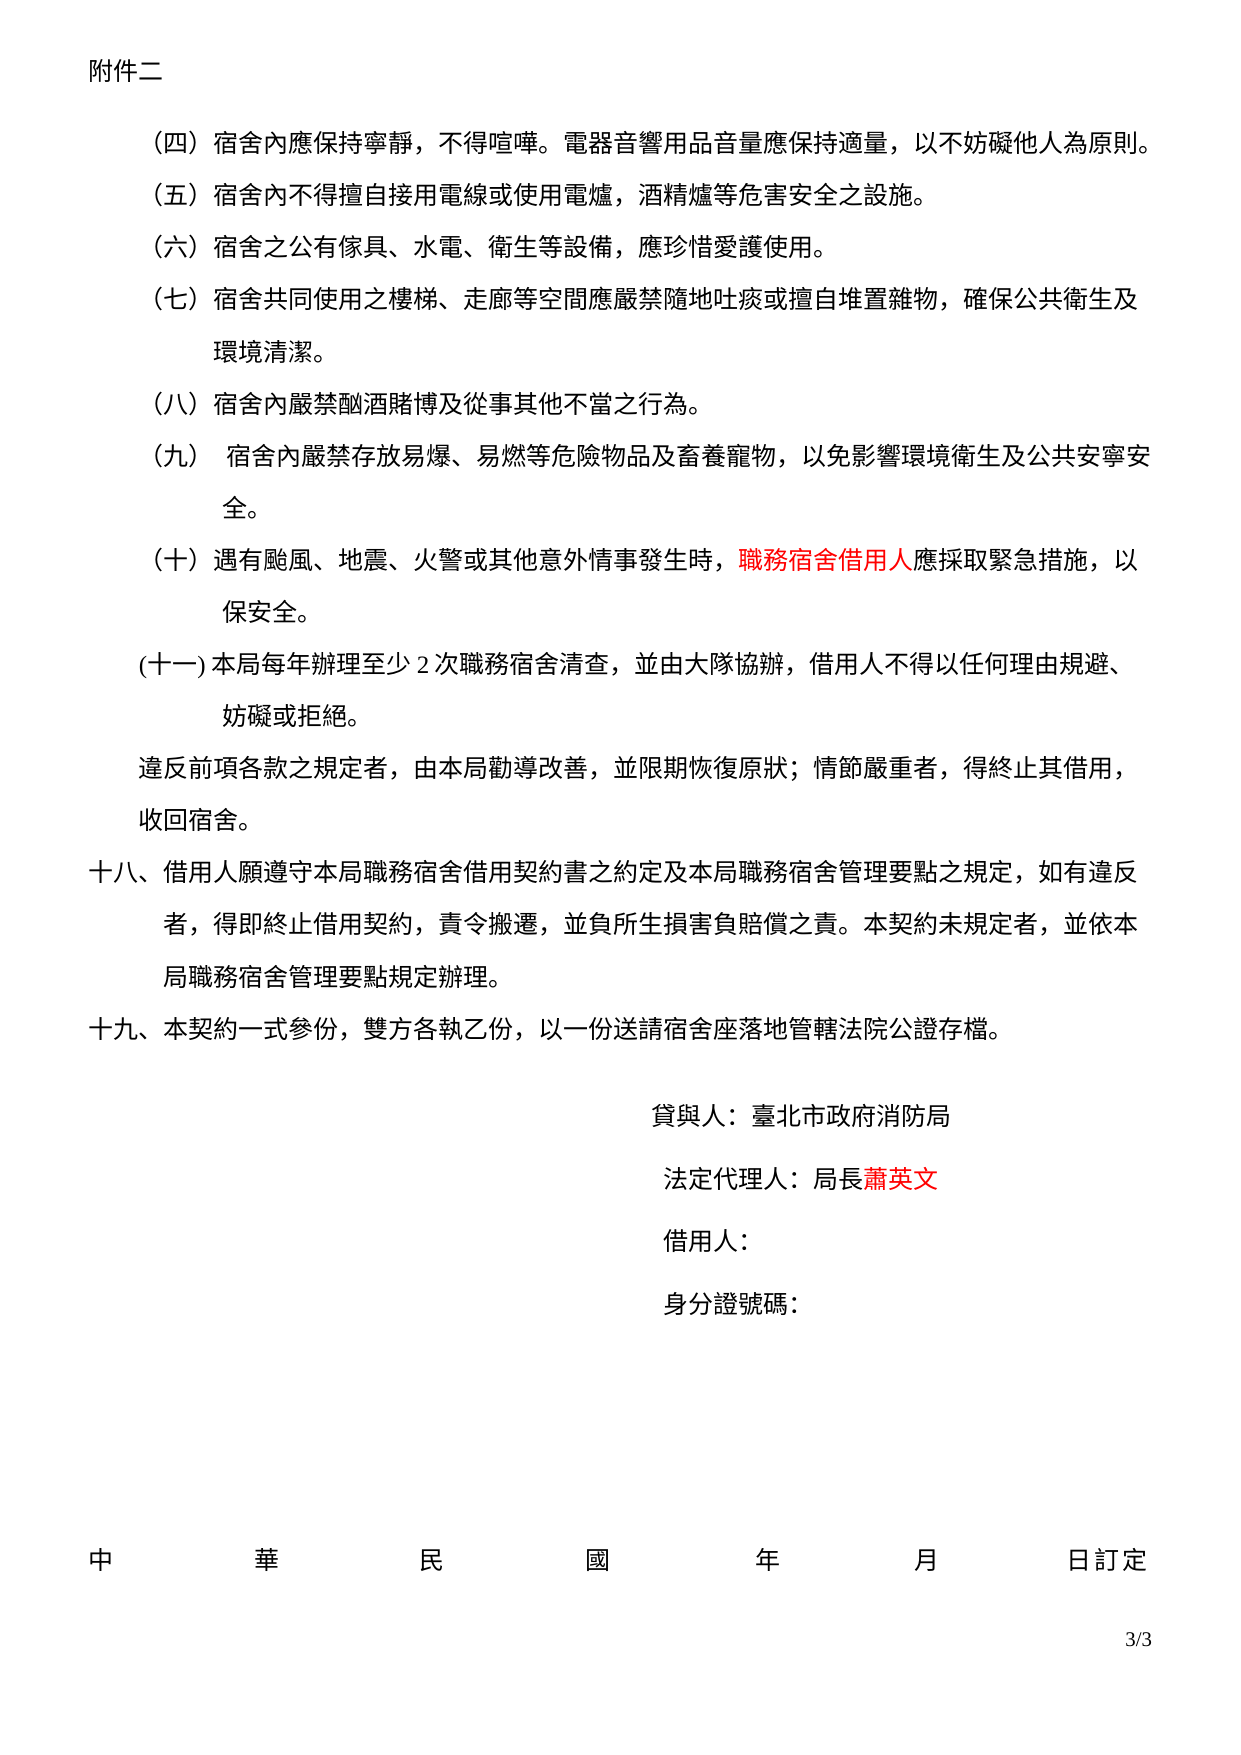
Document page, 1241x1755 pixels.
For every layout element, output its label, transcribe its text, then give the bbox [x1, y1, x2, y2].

text （六）宿舍之公有傢具、水電、衛生等設備，應珍惜愛護使用。 [139, 215, 1152, 267]
text 貸與人：臺北市政府消防局 [205, 1101, 1152, 1132]
text （五）宿舍內不得擅自接用電線或使用電爐，酒精爐等危害安全之設施。 [139, 163, 1152, 215]
text （七）宿舍共同使用之樓梯、走廊等空間應嚴禁隨地吐痰或擅自堆置雜物，確保公共衛生及環境清潔。 [139, 267, 1152, 371]
text 違反前項各款之規定者，由本局勸導改善，並限期恢復原狀；情節嚴重者，得終止其借用，收回宿舍。 [139, 736, 1152, 840]
text 中 華 民 國 年 月 日訂定 [89, 1528, 1152, 1580]
text 十九、本契約一式參份，雙方各執乙份，以一份送請宿舍座落地管轄法院公證存檔。 [89, 996, 1152, 1048]
text 身分證號碼： [89, 1288, 1152, 1319]
text （八）宿舍內嚴禁酗酒賭博及從事其他不當之行為。 [139, 371, 1152, 423]
text （十）遇有颱風、地震、火警或其他意外情事發生時，職務宿舍借用人應採取緊急措施，以保安全。 [139, 528, 1152, 632]
text （四）宿舍內應保持寧靜，不得喧嘩。電器音響用品音量應保持適量，以不妨礙他人為原則。 [139, 111, 1152, 163]
text （九） 宿舍內嚴禁存放易爆、易燃等危險物品及畜養寵物，以免影響環境衛生及公共安寧安全。 [139, 423, 1152, 528]
text 法定代理人：局長蕭英文 [89, 1163, 1152, 1194]
text 借用人： [89, 1226, 1152, 1257]
text 十八、借用人願遵守本局職務宿舍借用契約書之約定及本局職務宿舍管理要點之規定，如有違反者，得即終止借用契約，責令搬遷，並負所生損害負賠償之責。本契約未規定者，並依本局職務宿舍管理要點規定辦理。 [89, 840, 1152, 996]
text (十一) 本局每年辦理至少2次職務宿舍清查，並由大隊協辦，借用人不得以任何理由規避、妨礙或拒絕。 [139, 632, 1152, 736]
